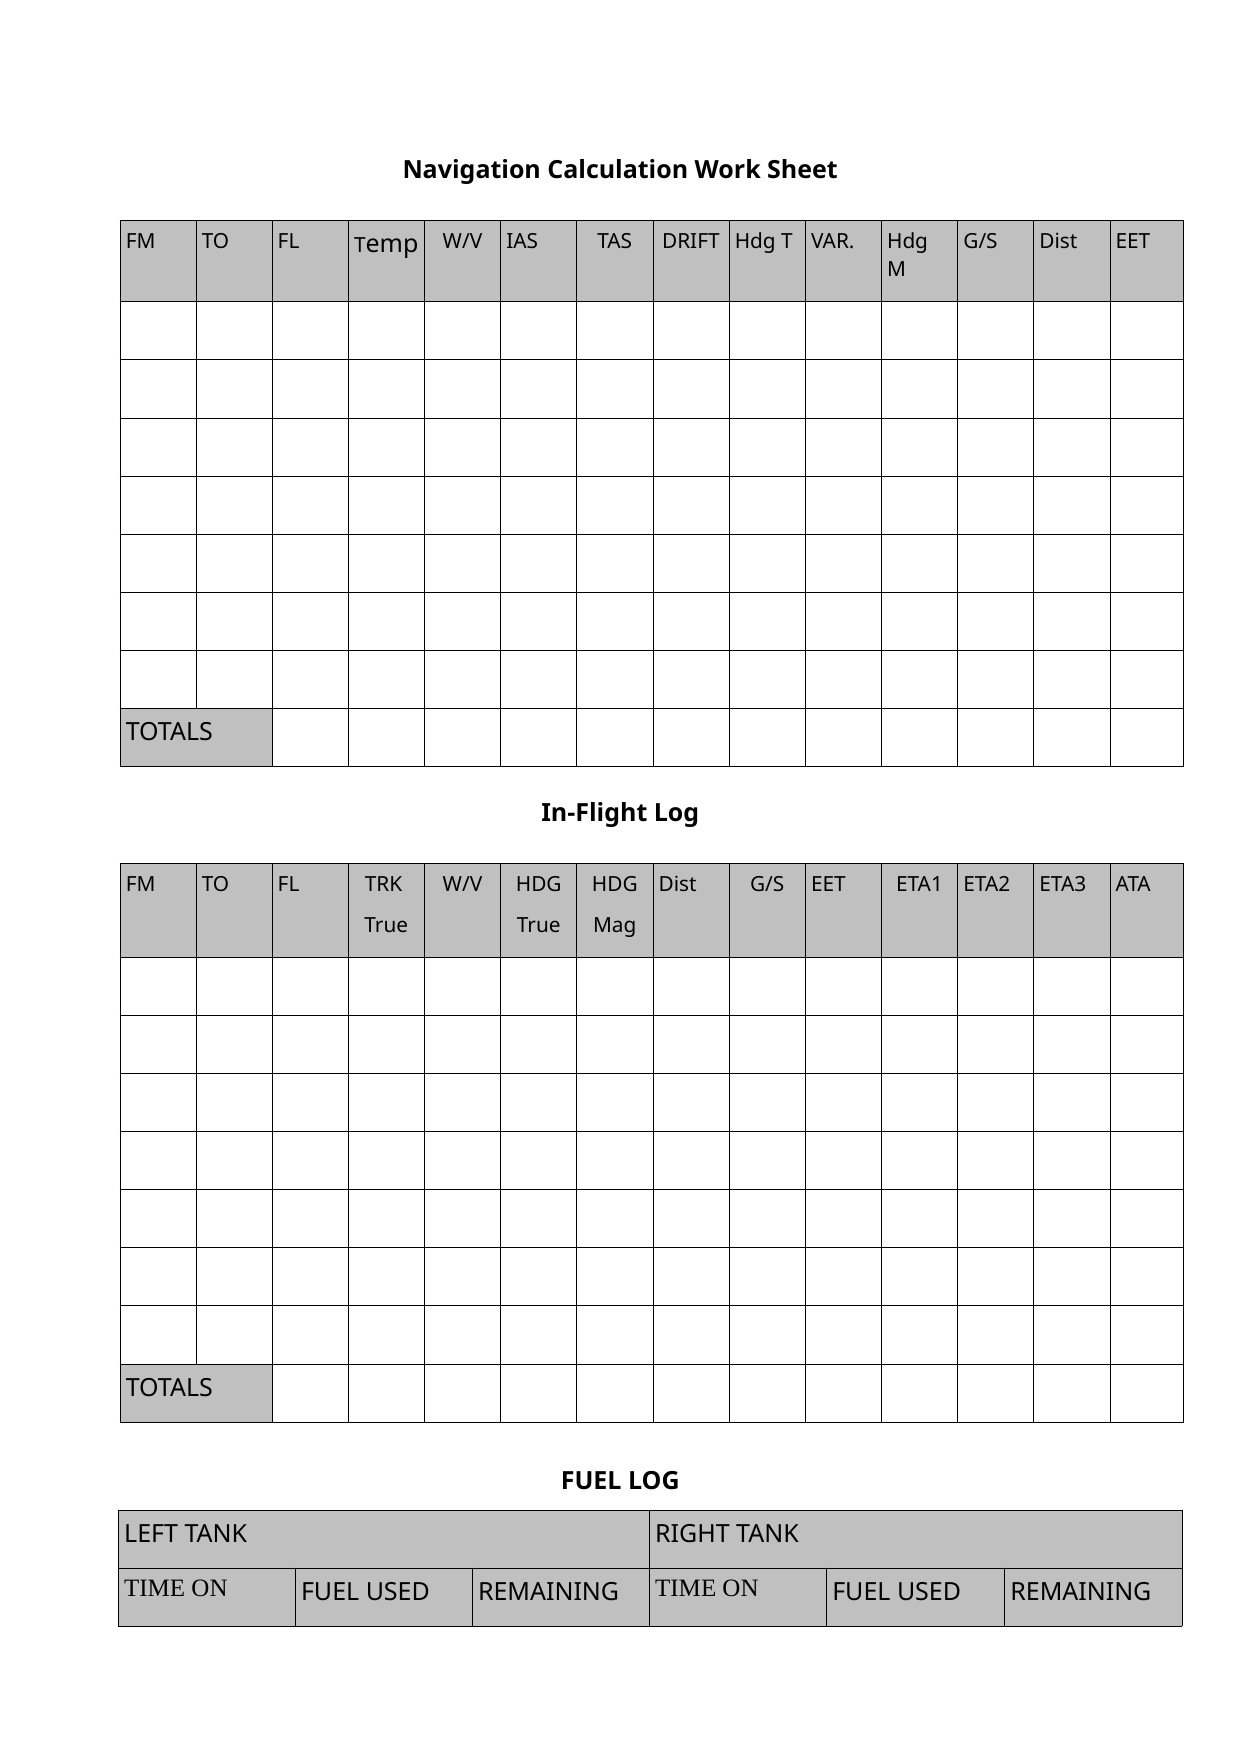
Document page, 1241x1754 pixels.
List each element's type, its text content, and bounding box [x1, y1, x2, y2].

table_cell [958, 1132, 1033, 1189]
table_cell [577, 593, 653, 650]
table_cell [425, 709, 500, 766]
table_header FM [121, 864, 196, 957]
table_cell [1111, 1248, 1183, 1305]
table_cell [730, 1306, 805, 1363]
table_cell [577, 709, 653, 766]
table_cell [349, 535, 424, 592]
table_cell [654, 1190, 729, 1247]
table_header ETA2 [958, 864, 1033, 957]
table_cell [654, 1248, 729, 1305]
table_cell [577, 1306, 653, 1363]
table_cell [197, 419, 272, 476]
table_cell [197, 1132, 272, 1189]
table_cell [654, 593, 729, 650]
table_cell [882, 958, 957, 1015]
table_header TO [197, 221, 272, 301]
table_cell [197, 360, 272, 417]
table_cell [577, 1132, 653, 1189]
table_header TAS [577, 221, 653, 301]
table_cell [958, 958, 1033, 1015]
table_cell [273, 360, 348, 417]
table_cell [730, 958, 805, 1015]
table_cell [273, 1248, 348, 1305]
table_cell [349, 593, 424, 650]
table_cell [882, 477, 957, 534]
table_cell [654, 360, 729, 417]
table_cell [501, 1074, 576, 1131]
table_cell [958, 1248, 1033, 1305]
table_cell [197, 1248, 272, 1305]
table_cell [197, 1190, 272, 1247]
table_cell [730, 1248, 805, 1305]
table_cell [1111, 1132, 1183, 1189]
table_cell [806, 651, 881, 708]
table_cell TIME ON [650, 1569, 826, 1626]
table_cell [577, 477, 653, 534]
table_cell [349, 419, 424, 476]
table_header Dist [1034, 221, 1110, 301]
table_cell [121, 958, 196, 1015]
table_cell [1111, 1365, 1183, 1422]
table_cell [121, 360, 196, 417]
table_cell [882, 651, 957, 708]
table_cell [349, 1132, 424, 1189]
table_cell [349, 1248, 424, 1305]
table_cell REMAINING [1005, 1569, 1182, 1626]
table_header W/V [425, 864, 500, 957]
table_cell [349, 1306, 424, 1363]
table_cell [882, 593, 957, 650]
table_cell [1034, 1306, 1110, 1363]
table_cell [501, 302, 576, 359]
table_cell [654, 958, 729, 1015]
table_cell [273, 535, 348, 592]
table_cell [349, 1074, 424, 1131]
table_cell [501, 535, 576, 592]
table_cell [577, 419, 653, 476]
table_cell [730, 1190, 805, 1247]
table_cell [501, 419, 576, 476]
table_cell [1111, 593, 1183, 650]
text In-Flight Log [118, 795, 1122, 829]
table_cell [730, 651, 805, 708]
table_cell [730, 593, 805, 650]
table_cell [958, 302, 1033, 359]
table_cell [882, 302, 957, 359]
table_cell [1034, 1190, 1110, 1247]
table_cell [958, 1016, 1033, 1073]
table_cell [349, 477, 424, 534]
table_cell [958, 477, 1033, 534]
table_cell FUEL USED [296, 1569, 472, 1626]
table_cell [425, 593, 500, 650]
table_cell [501, 360, 576, 417]
table_cell [425, 1306, 500, 1363]
table_cell [882, 1016, 957, 1073]
table_cell [501, 1306, 576, 1363]
table_cell [654, 1016, 729, 1073]
table_cell [654, 1132, 729, 1189]
table_cell [501, 1190, 576, 1247]
table_cell [958, 360, 1033, 417]
table_cell [121, 1016, 196, 1073]
table_cell [121, 1248, 196, 1305]
table_cell [197, 593, 272, 650]
table_cell [121, 593, 196, 650]
table_cell [806, 593, 881, 650]
table_cell [1034, 419, 1110, 476]
table_cell [882, 1306, 957, 1363]
table_cell REMAINING [473, 1569, 649, 1626]
table_cell [730, 1365, 805, 1422]
table_cell [958, 535, 1033, 592]
table_cell [1034, 535, 1110, 592]
table_cell [730, 419, 805, 476]
table_header Temp [349, 221, 424, 301]
table_cell [425, 477, 500, 534]
table_cell [501, 958, 576, 1015]
table_header Hdg M [882, 221, 957, 301]
table_cell [730, 477, 805, 534]
table_cell [1111, 1306, 1183, 1363]
table_cell [1034, 1365, 1110, 1422]
table_cell [501, 593, 576, 650]
table_cell [425, 1074, 500, 1131]
table_cell [730, 360, 805, 417]
table_cell [197, 1074, 272, 1131]
table_cell [1111, 535, 1183, 592]
table_cell [121, 477, 196, 534]
table_cell [1034, 1016, 1110, 1073]
table_cell [1111, 651, 1183, 708]
table_cell TOTALS [121, 1365, 272, 1422]
table_cell [349, 958, 424, 1015]
table_cell [1034, 1132, 1110, 1189]
table_cell [958, 1306, 1033, 1363]
table_cell [1034, 477, 1110, 534]
table_cell [577, 1365, 653, 1422]
table_cell [425, 1190, 500, 1247]
table_cell [273, 1365, 348, 1422]
table_cell [1034, 302, 1110, 359]
table_cell [425, 958, 500, 1015]
table_cell [121, 419, 196, 476]
table_cell [654, 477, 729, 534]
table_cell [882, 1248, 957, 1305]
table_cell [1111, 302, 1183, 359]
table_cell [273, 651, 348, 708]
table_cell [882, 419, 957, 476]
table_cell [1034, 1248, 1110, 1305]
table_cell [577, 302, 653, 359]
table_cell [1111, 360, 1183, 417]
table_cell [349, 1190, 424, 1247]
table_cell [806, 709, 881, 766]
table_cell [806, 302, 881, 359]
table_cell [654, 302, 729, 359]
table_cell [273, 709, 348, 766]
table_header Hdg T [730, 221, 805, 301]
table_cell [806, 958, 881, 1015]
table_cell [958, 1074, 1033, 1131]
table_cell [730, 1132, 805, 1189]
table_cell [273, 1190, 348, 1247]
table_cell [1111, 1074, 1183, 1131]
table_cell [501, 477, 576, 534]
table_cell [577, 535, 653, 592]
table_cell [501, 1132, 576, 1189]
table_cell [349, 709, 424, 766]
table_cell FUEL USED [827, 1569, 1004, 1626]
table_cell [806, 1016, 881, 1073]
table_header IAS [501, 221, 576, 301]
table_cell [425, 419, 500, 476]
table_cell [425, 302, 500, 359]
table_header TRK True [349, 864, 424, 957]
table_cell [577, 1016, 653, 1073]
table_cell [425, 1365, 500, 1422]
table_cell [273, 1132, 348, 1189]
table_cell [425, 1248, 500, 1305]
table_cell [654, 651, 729, 708]
table_cell [1034, 593, 1110, 650]
table_header DRIFT [654, 221, 729, 301]
table_cell [806, 1248, 881, 1305]
table_cell [577, 360, 653, 417]
table_cell [882, 535, 957, 592]
table_cell [197, 651, 272, 708]
table_cell [882, 1074, 957, 1131]
table_cell [121, 1132, 196, 1189]
table_cell [273, 1074, 348, 1131]
table_cell [806, 535, 881, 592]
table_cell [577, 1074, 653, 1131]
table_cell [654, 1365, 729, 1422]
table_cell [1111, 419, 1183, 476]
table_header ETA3 [1034, 864, 1110, 957]
table_cell [197, 535, 272, 592]
table_cell [1034, 1074, 1110, 1131]
table_header Dist [654, 864, 729, 957]
table_header TO [197, 864, 272, 957]
table_header FL [273, 864, 348, 957]
table_header FL [273, 221, 348, 301]
table_cell [577, 651, 653, 708]
table_cell [654, 535, 729, 592]
table_cell [730, 1016, 805, 1073]
text FUEL LOG [118, 1463, 1122, 1497]
table_cell [197, 302, 272, 359]
table_cell [349, 302, 424, 359]
table_cell [425, 651, 500, 708]
table_cell [1111, 1190, 1183, 1247]
table_cell [425, 535, 500, 592]
table_cell [273, 593, 348, 650]
table_cell [958, 593, 1033, 650]
table_cell [197, 1306, 272, 1363]
table_cell [654, 419, 729, 476]
table_cell [882, 1190, 957, 1247]
table_cell [349, 651, 424, 708]
table_cell [1111, 958, 1183, 1015]
table_cell [197, 477, 272, 534]
table_header G/S [958, 221, 1033, 301]
table_cell [958, 651, 1033, 708]
table_cell [1111, 709, 1183, 766]
table_header HDG Mag [577, 864, 653, 957]
table_header VAR. [806, 221, 881, 301]
table_cell [806, 1190, 881, 1247]
table_cell [501, 1365, 576, 1422]
table_cell [882, 709, 957, 766]
table_cell [121, 535, 196, 592]
table_cell [121, 1306, 196, 1363]
table_header FM [121, 221, 196, 301]
table_cell [577, 1248, 653, 1305]
table_cell [806, 1132, 881, 1189]
table_cell [730, 302, 805, 359]
table_header HDG True [501, 864, 576, 957]
table_cell [882, 1132, 957, 1189]
table_cell [273, 1306, 348, 1363]
table_cell [730, 535, 805, 592]
table_cell [1034, 709, 1110, 766]
table_cell [273, 477, 348, 534]
table_header LEFT TANK [119, 1511, 649, 1568]
table_header ATA [1111, 864, 1183, 957]
table_header ETA1 [882, 864, 957, 957]
table_cell [273, 1016, 348, 1073]
table_cell [273, 419, 348, 476]
table_cell [730, 709, 805, 766]
table_cell [958, 419, 1033, 476]
table_cell TOTALS [121, 709, 272, 766]
table_cell [121, 651, 196, 708]
table_cell [806, 477, 881, 534]
table_cell [806, 1365, 881, 1422]
table_cell [958, 709, 1033, 766]
table_cell [806, 1306, 881, 1363]
table_cell [121, 302, 196, 359]
table_cell [654, 709, 729, 766]
table_cell TIME ON [119, 1569, 295, 1626]
table_cell [806, 1074, 881, 1131]
table_cell [654, 1306, 729, 1363]
table_cell [577, 958, 653, 1015]
table_cell [806, 360, 881, 417]
table_header EET [1111, 221, 1183, 301]
table_cell [958, 1365, 1033, 1422]
table_header G/S [730, 864, 805, 957]
table_cell [273, 958, 348, 1015]
table_cell [806, 419, 881, 476]
table_cell [273, 302, 348, 359]
text Navigation Calculation Work Sheet [118, 152, 1122, 186]
table_cell [121, 1190, 196, 1247]
table_cell [958, 1190, 1033, 1247]
table_cell [501, 651, 576, 708]
table_cell [349, 360, 424, 417]
table_cell [1034, 360, 1110, 417]
table_cell [425, 360, 500, 417]
table_cell [1034, 958, 1110, 1015]
table_cell [882, 360, 957, 417]
table_cell [501, 1248, 576, 1305]
table_header EET [806, 864, 881, 957]
table_cell [197, 1016, 272, 1073]
table_cell [1111, 1016, 1183, 1073]
table_cell [425, 1132, 500, 1189]
table_cell [501, 709, 576, 766]
table_cell [197, 958, 272, 1015]
table_cell [1111, 477, 1183, 534]
table_cell [121, 1074, 196, 1131]
table_cell [882, 1365, 957, 1422]
table_header RIGHT TANK [650, 1511, 1182, 1568]
table_cell [654, 1074, 729, 1131]
table_cell [349, 1016, 424, 1073]
table_cell [349, 1365, 424, 1422]
table_cell [501, 1016, 576, 1073]
table_header W/V [425, 221, 500, 301]
table_cell [1034, 651, 1110, 708]
table_cell [730, 1074, 805, 1131]
table_cell [577, 1190, 653, 1247]
table_cell [425, 1016, 500, 1073]
